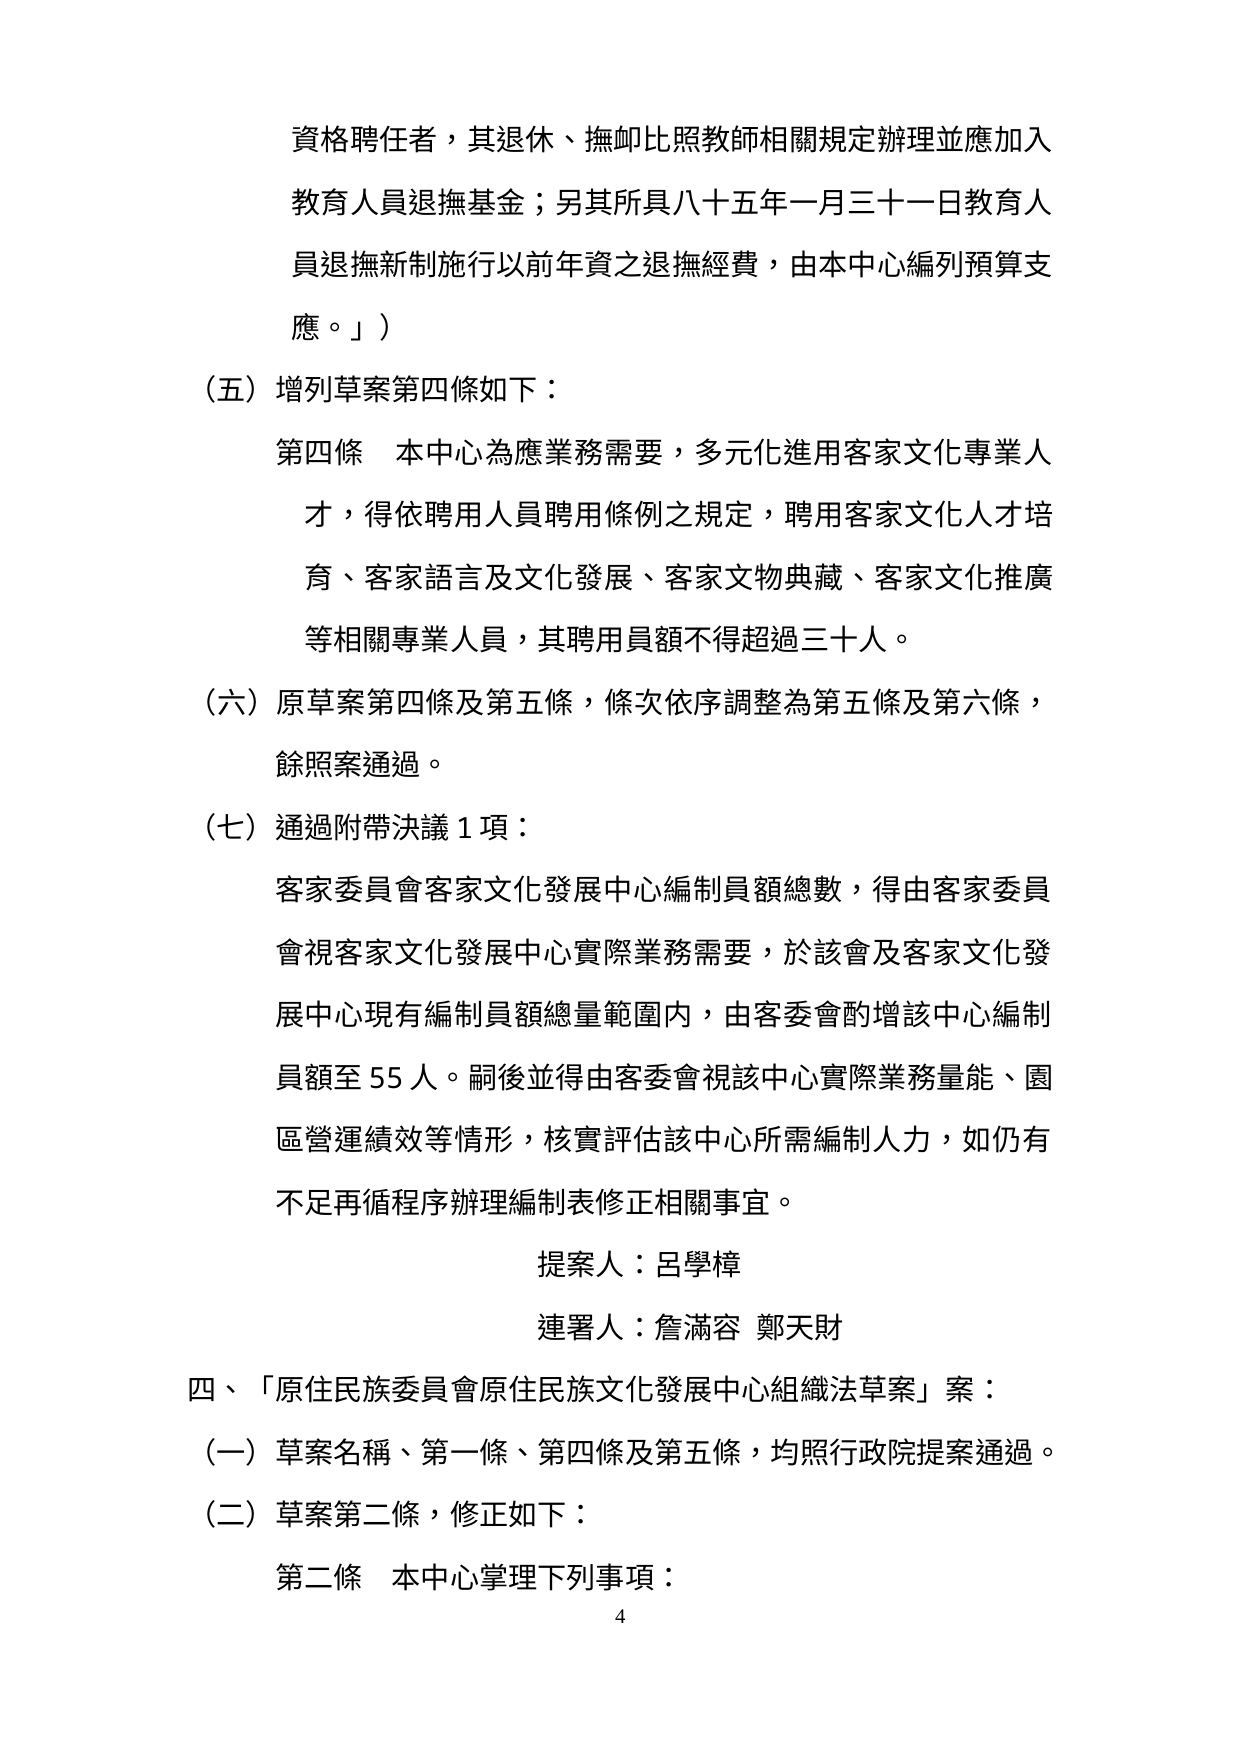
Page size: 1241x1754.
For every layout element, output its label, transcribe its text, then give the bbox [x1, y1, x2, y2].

text （五）增列草案第四條如下： [187, 346, 1053, 409]
text 資格聘任者，其退休、撫卹比照教師相關規定辦理並應加入教育人員退撫基金；另其所具八十五年一月三十一日教育人員退撫新制施行以前年資之退撫經費，由本中心編列預算支應。」） [262, 96, 1053, 346]
text 第四條 本中心為應業務需要，多元化進用客家文化專業人才，得依聘用人員聘用條例之規定，聘用客家文化人才培育、客家語言及文化發展、客家文物典藏、客家文化推廣等相關專業人員，其聘用員額不得超過三十人。 [275, 409, 1053, 659]
text （六）原草案第四條及第五條，條次依序調整為第五條及第六條，餘照案通過。 [187, 659, 1053, 784]
text （二）草案第二條，修正如下： [187, 1471, 1053, 1534]
text 客家委員會客家文化發展中心編制員額總數，得由客家委員會視客家文化發展中心實際業務需要，於該會及客家文化發展中心現有編制員額總量範圍内，由客委會酌增該中心編制員額至55人。嗣後並得由客委會視該中心實際業務量能、園區營運績效等情形，核實評估該中心所需編制人力，如仍有不足再循程序辦理編制表修正相關事宜。 [275, 846, 1053, 1221]
text 四、「原住民族委員會原住民族文化發展中心組織法草案」案： [187, 1346, 1053, 1409]
text 第二條 本中心掌理下列事項： [275, 1534, 1053, 1596]
text 提案人：呂學樟 [537, 1221, 1053, 1284]
text （七）通過附帶決議1項： [187, 784, 1053, 846]
text 連署人：詹滿容 鄭天財 [537, 1284, 1053, 1346]
text （一）草案名稱、第一條、第四條及第五條，均照行政院提案通過。 [187, 1409, 1053, 1471]
